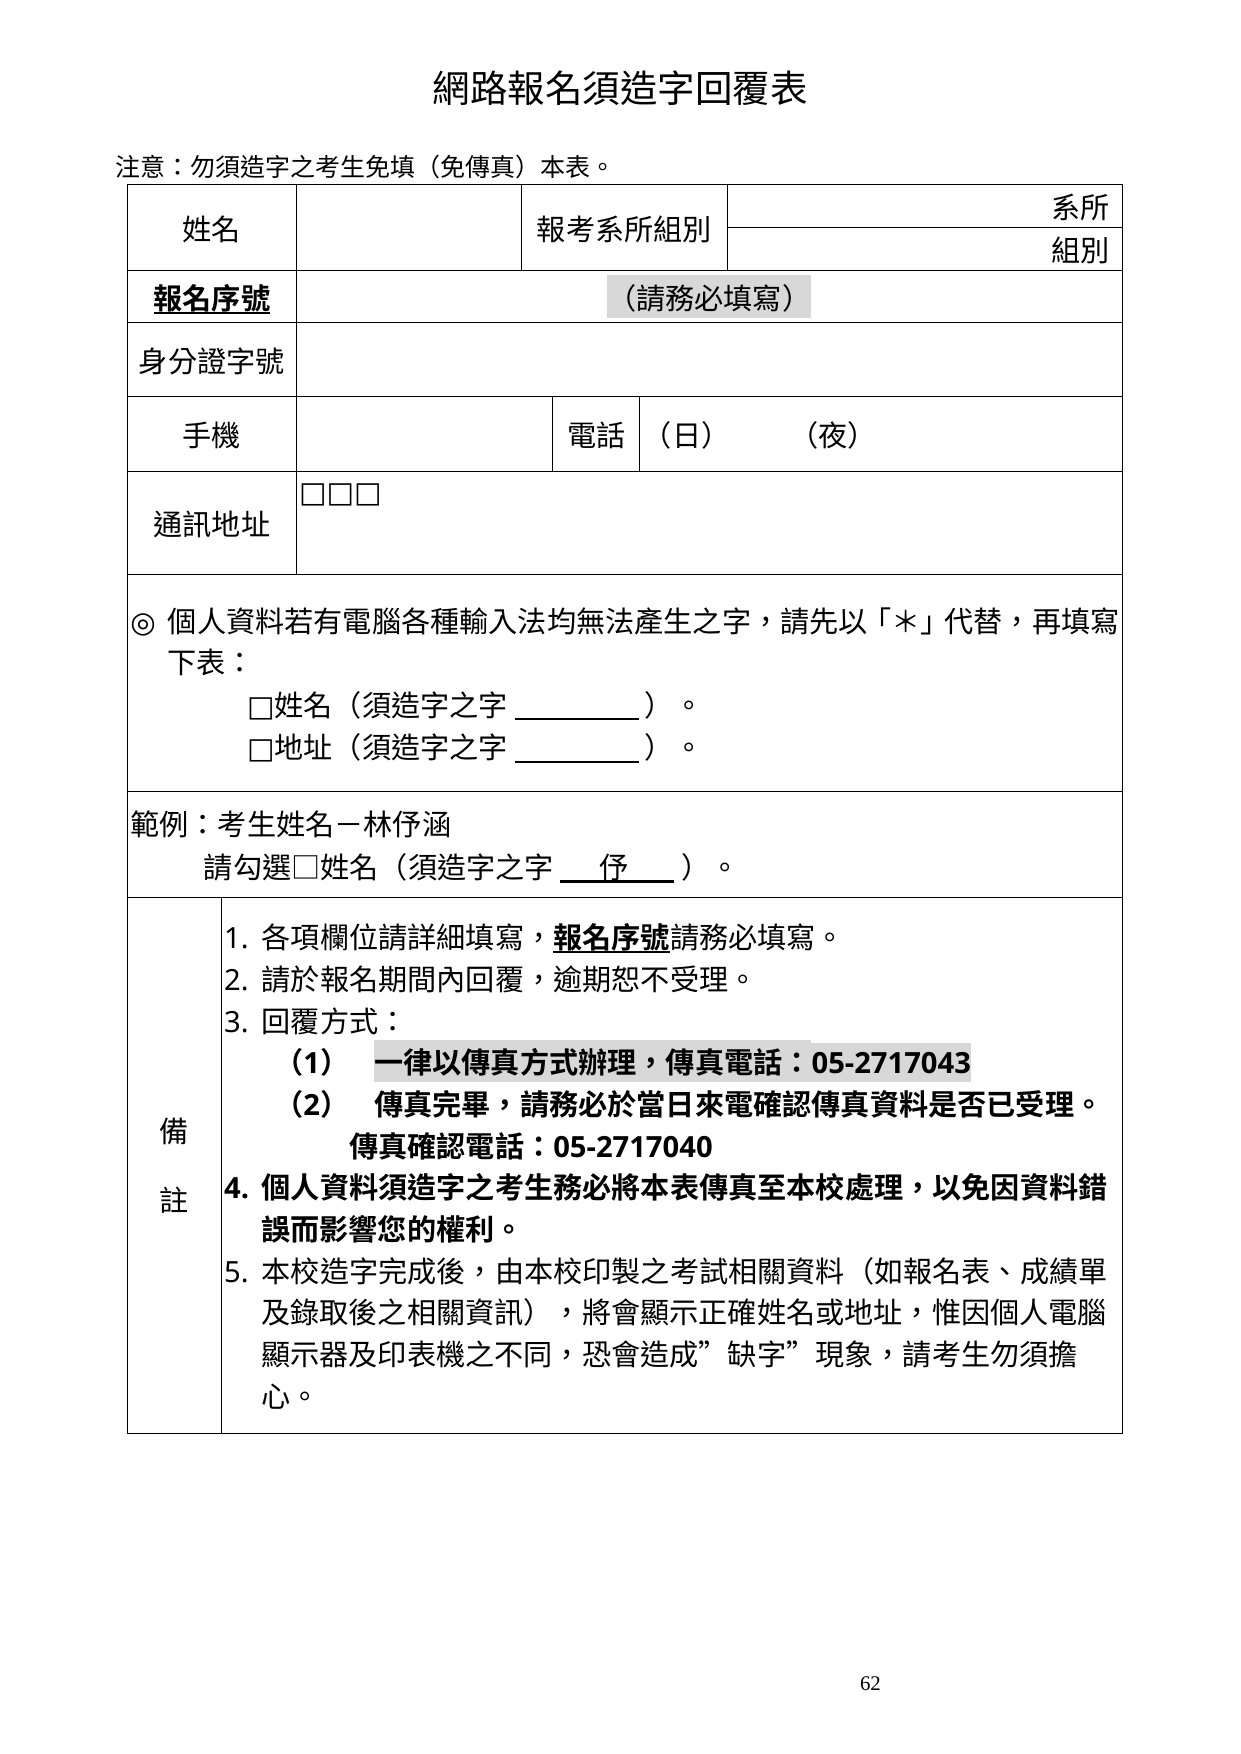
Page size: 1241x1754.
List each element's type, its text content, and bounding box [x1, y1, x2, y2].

table_cell 報名序號 [128, 271, 296, 322]
table_cell （日） （夜） [640, 397, 1122, 471]
table_cell 個人資料若有電腦各種輸入法均無法產生之字，請先以「＊」代替，再填寫下表： □姓名（須造字之字 ）。 □地址（須造字之字 ）。 [128, 575, 1122, 791]
table_header 報考系所組別 [522, 185, 727, 270]
table_cell 組別 [728, 228, 1122, 270]
table_cell 手機 [128, 397, 296, 471]
table_cell [297, 397, 552, 471]
table_header 姓名 [128, 185, 296, 270]
table_cell 身分證字號 [128, 323, 296, 396]
text 網路報名須造字回覆表 [115, 59, 1125, 113]
table_cell 範例：考生姓名－林伃涵 請勾選□姓名（須造字之字 伃 ）。 [128, 792, 1122, 897]
table_cell （請務必填寫） [297, 271, 1122, 322]
table_cell 通訊地址 [128, 472, 296, 574]
table_header 系所 [728, 185, 1122, 227]
table_cell [297, 323, 1122, 396]
text 注意：勿須造字之考生免填（免傳真）本表。 [115, 147, 1125, 184]
table_cell 電話 [553, 397, 639, 471]
table_cell □□□ [297, 472, 1122, 574]
table_header [297, 185, 521, 270]
table_cell 各項欄位請詳細填寫，報名序號請務必填寫。 請於報名期間內回覆，逾期恕不受理。 回覆方式： 一律以傳真方式辦理，傳真電話：05-2717043 傳真完畢，請務必於當日來電確認傳真資料是否已受理。 傳真確認電話：05-2717040 個人資料須造字之考生務必將本表傳真至本校處理，以免因資料錯誤而影響您的權利。 本校造字完成後，由本校印製之考試相關資料（如報名表、成績單及錄取後之相關資訊），將會顯示正確姓名或地址，惟因個人電腦顯示器及印表機之不同，恐會造成”缺字”現象，請考生勿須擔心。 [222, 898, 1122, 1433]
table_cell 備 註 [128, 898, 221, 1433]
